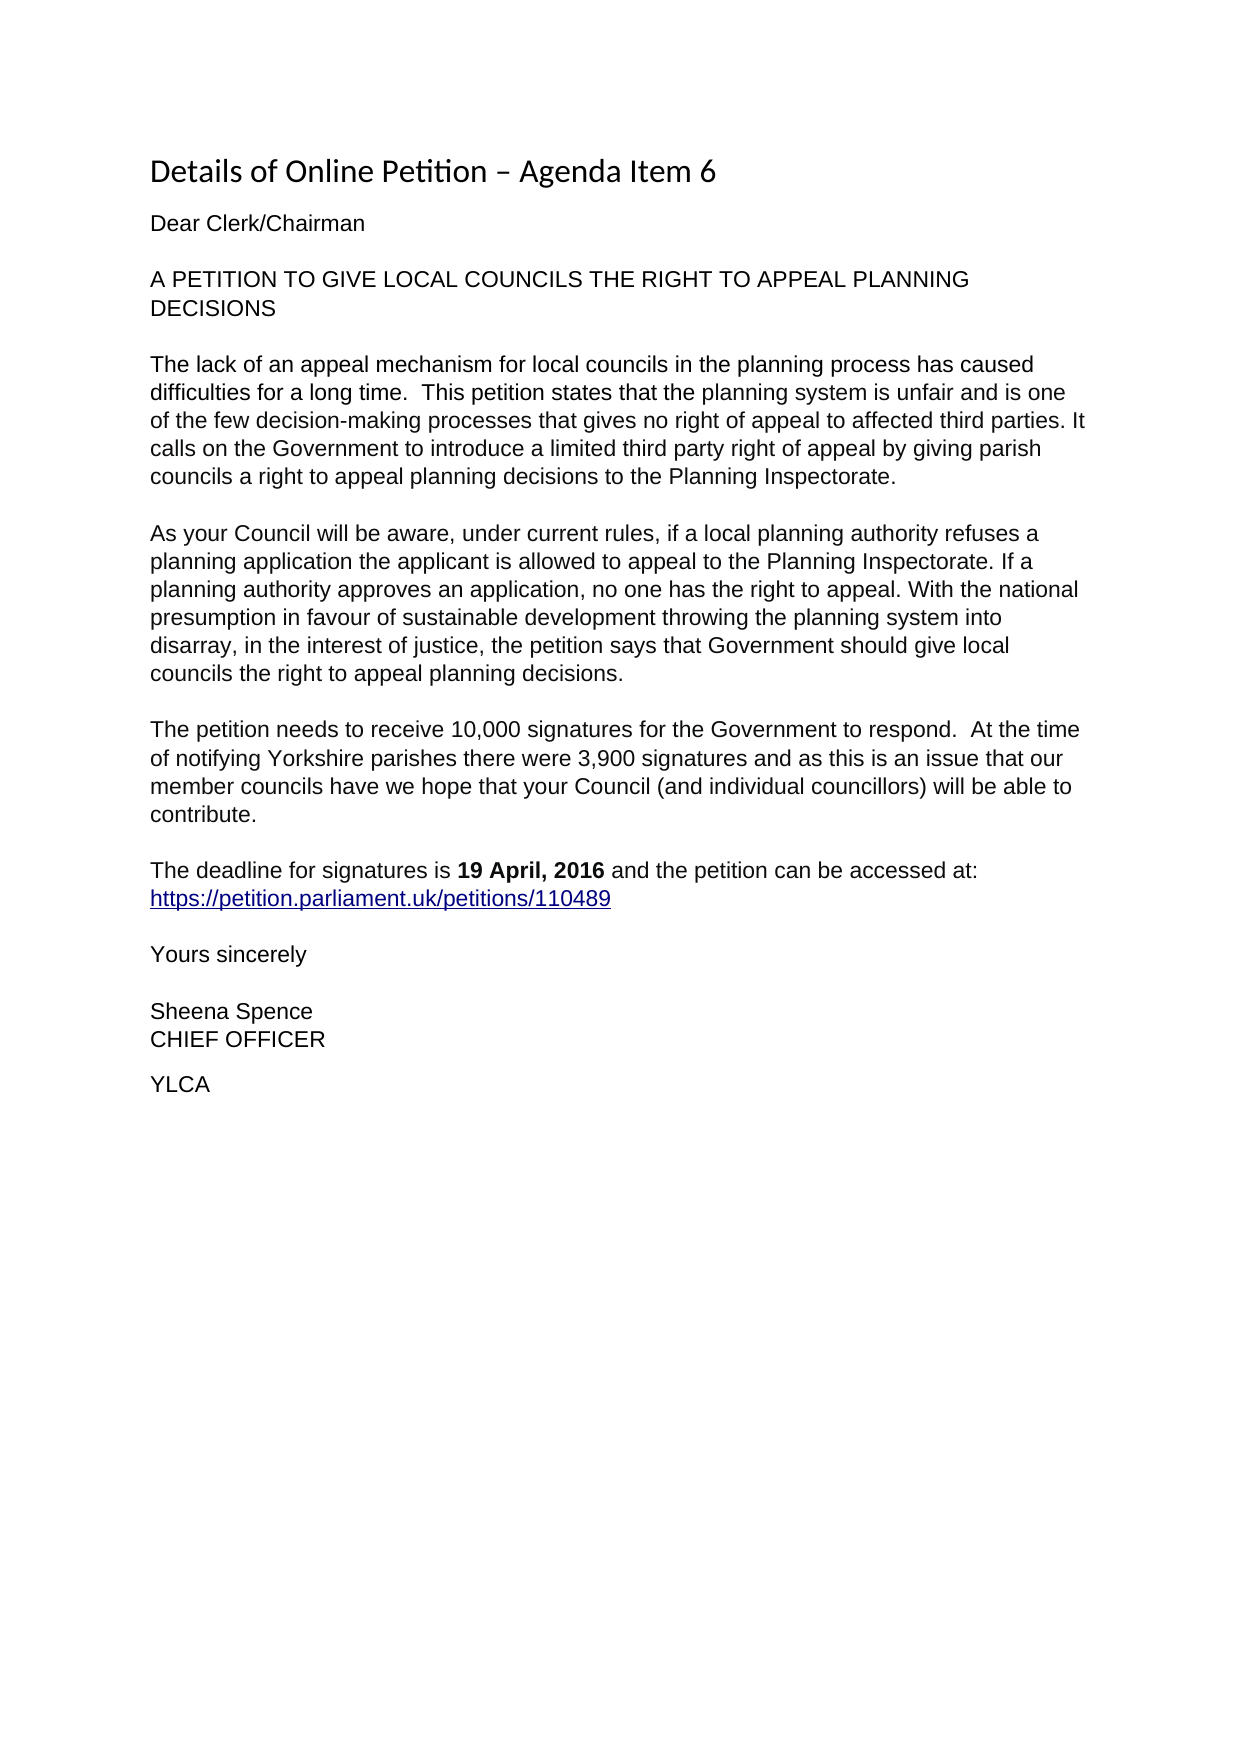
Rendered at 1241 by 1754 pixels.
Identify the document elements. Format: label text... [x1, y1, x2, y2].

text Details of Online Petition – Agenda Item 6 [150, 150, 1090, 191]
text Dear Clerk/Chairman A PETITION TO GIVE LOCAL COUNCILS THE RIGHT TO APPEAL PLANNING DECISIONS The lack of an appeal mechanism for local councils in the planning process has caused difficulties for a long time. This petition states that the planning system is unfair and is one of the few decision-making processes that gives no right of appeal to affected third parties. It calls on the Government to introduce a limited third party right of appeal by giving parish councils a right to appeal planning decisions to the Planning Inspectorate. As your Council will be aware, under current rules, if a local planning authority refuses a planning application the applicant is allowed to appeal to the Planning Inspectorate. If a planning authority approves an application, no one has the right to appeal. With the national presumption in favour of sustainable development throwing the planning system into disarray, in the interest of justice, the petition says that Government should give local councils the right to appeal planning decisions. The petition needs to receive 10,000 signatures for the Government to respond. At the time of notifying Yorkshire parishes there were 3,900 signatures and as this is an issue that our member councils have we hope that your Council (and individual councillors) will be able to contribute. The deadline for signatures is 19 April, 2016 and the petition can be accessed at: https://petition.parliament.uk/petitions/110489 Yours sincerely Sheena Spence CHIEF OFFICER [150, 210, 1090, 1052]
text YLCA [150, 1071, 1090, 1127]
